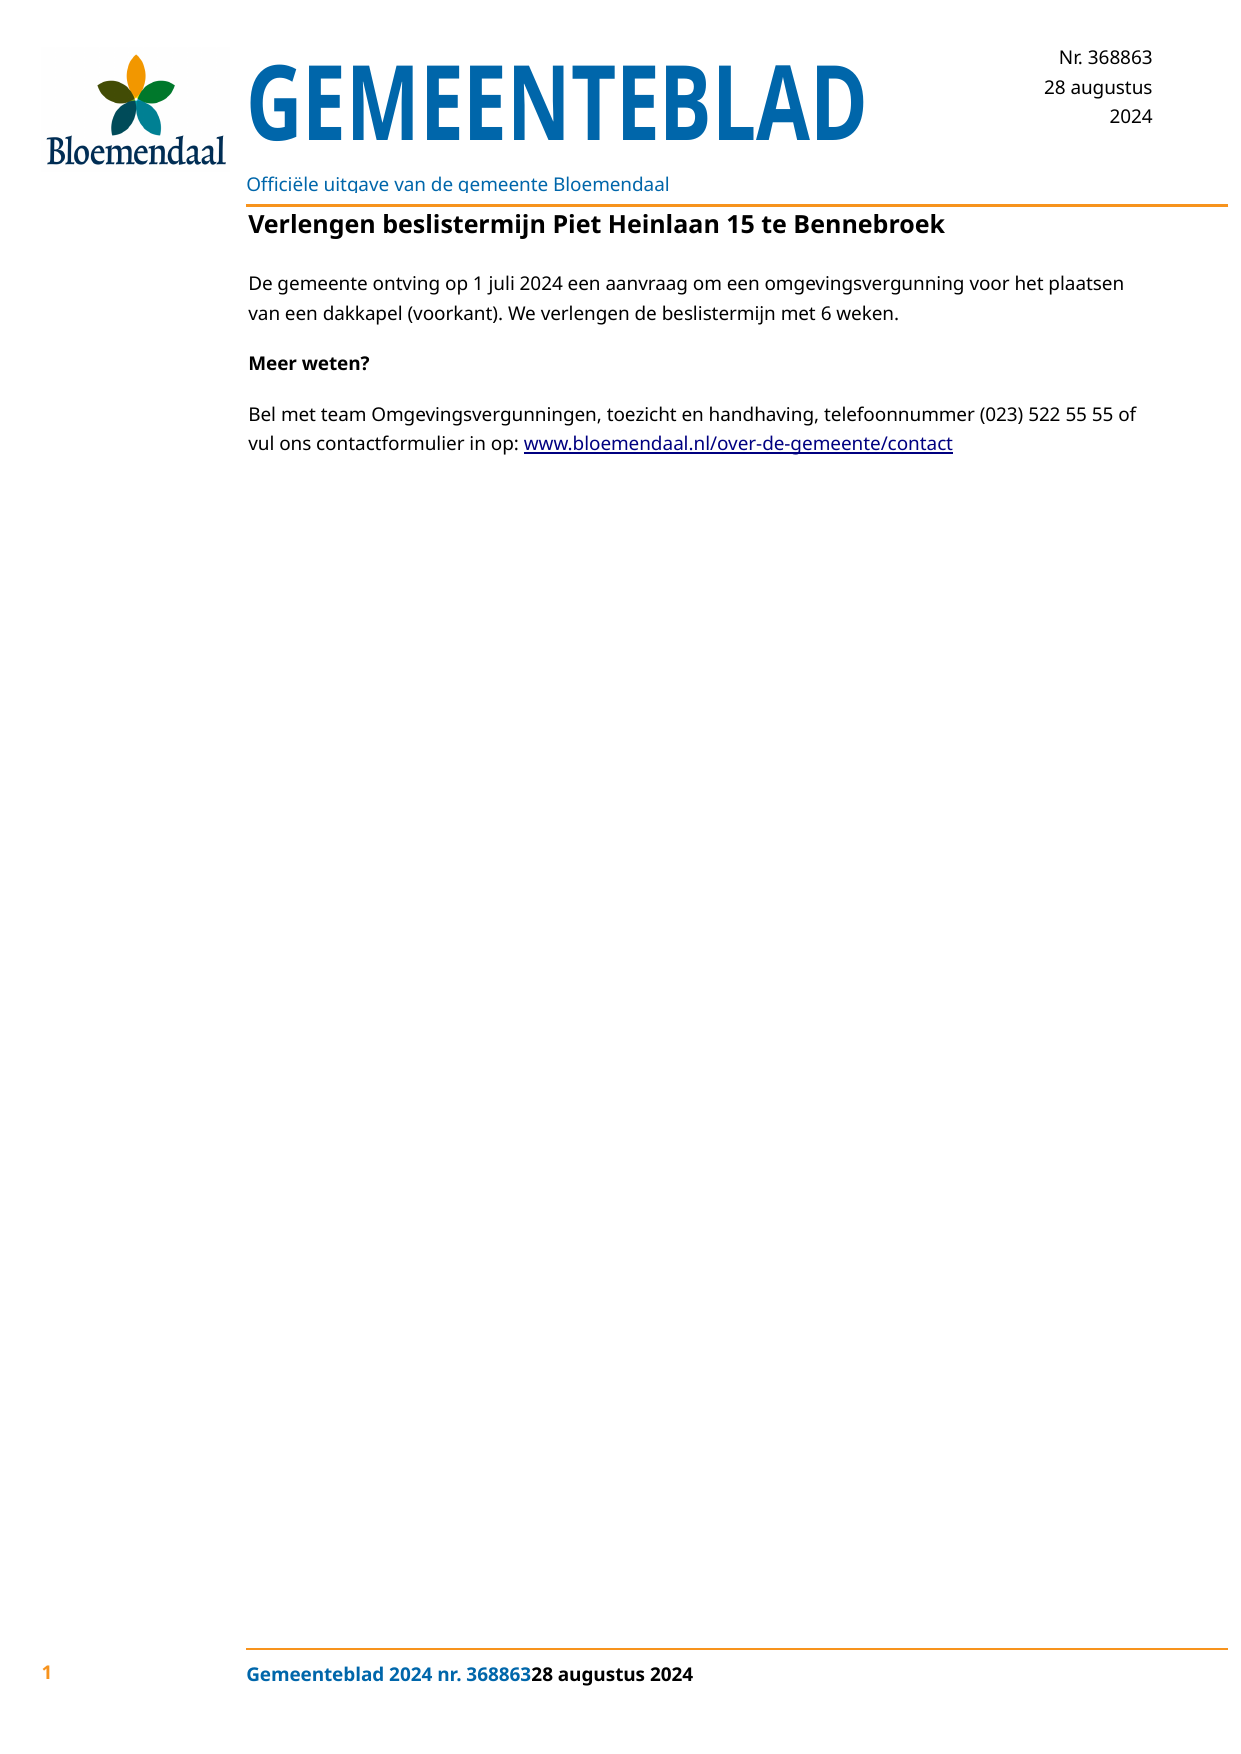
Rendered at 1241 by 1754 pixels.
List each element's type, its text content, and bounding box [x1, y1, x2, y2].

text De gemeente ontving op 1 juli 2024 een aanvraag om een omgevingsvergunning voor het plaatsen van een dakkapel (voorkant). We verlengen de beslistermijn met 6 weken. [248, 270, 1152, 326]
picture [41, 47, 231, 172]
text Verlengen beslistermijn Piet Heinlaan 15 te Bennebroek [248, 207, 1152, 241]
text Bel met team Omgevingsvergunningen, toezicht en handhaving, telefoonnummer (023) 522 55 55 of vul ons contactformulier in op: www.bloemendaal.nl/over-de-gemeente/contact [248, 401, 1152, 456]
text Meer weten? [248, 350, 1152, 376]
